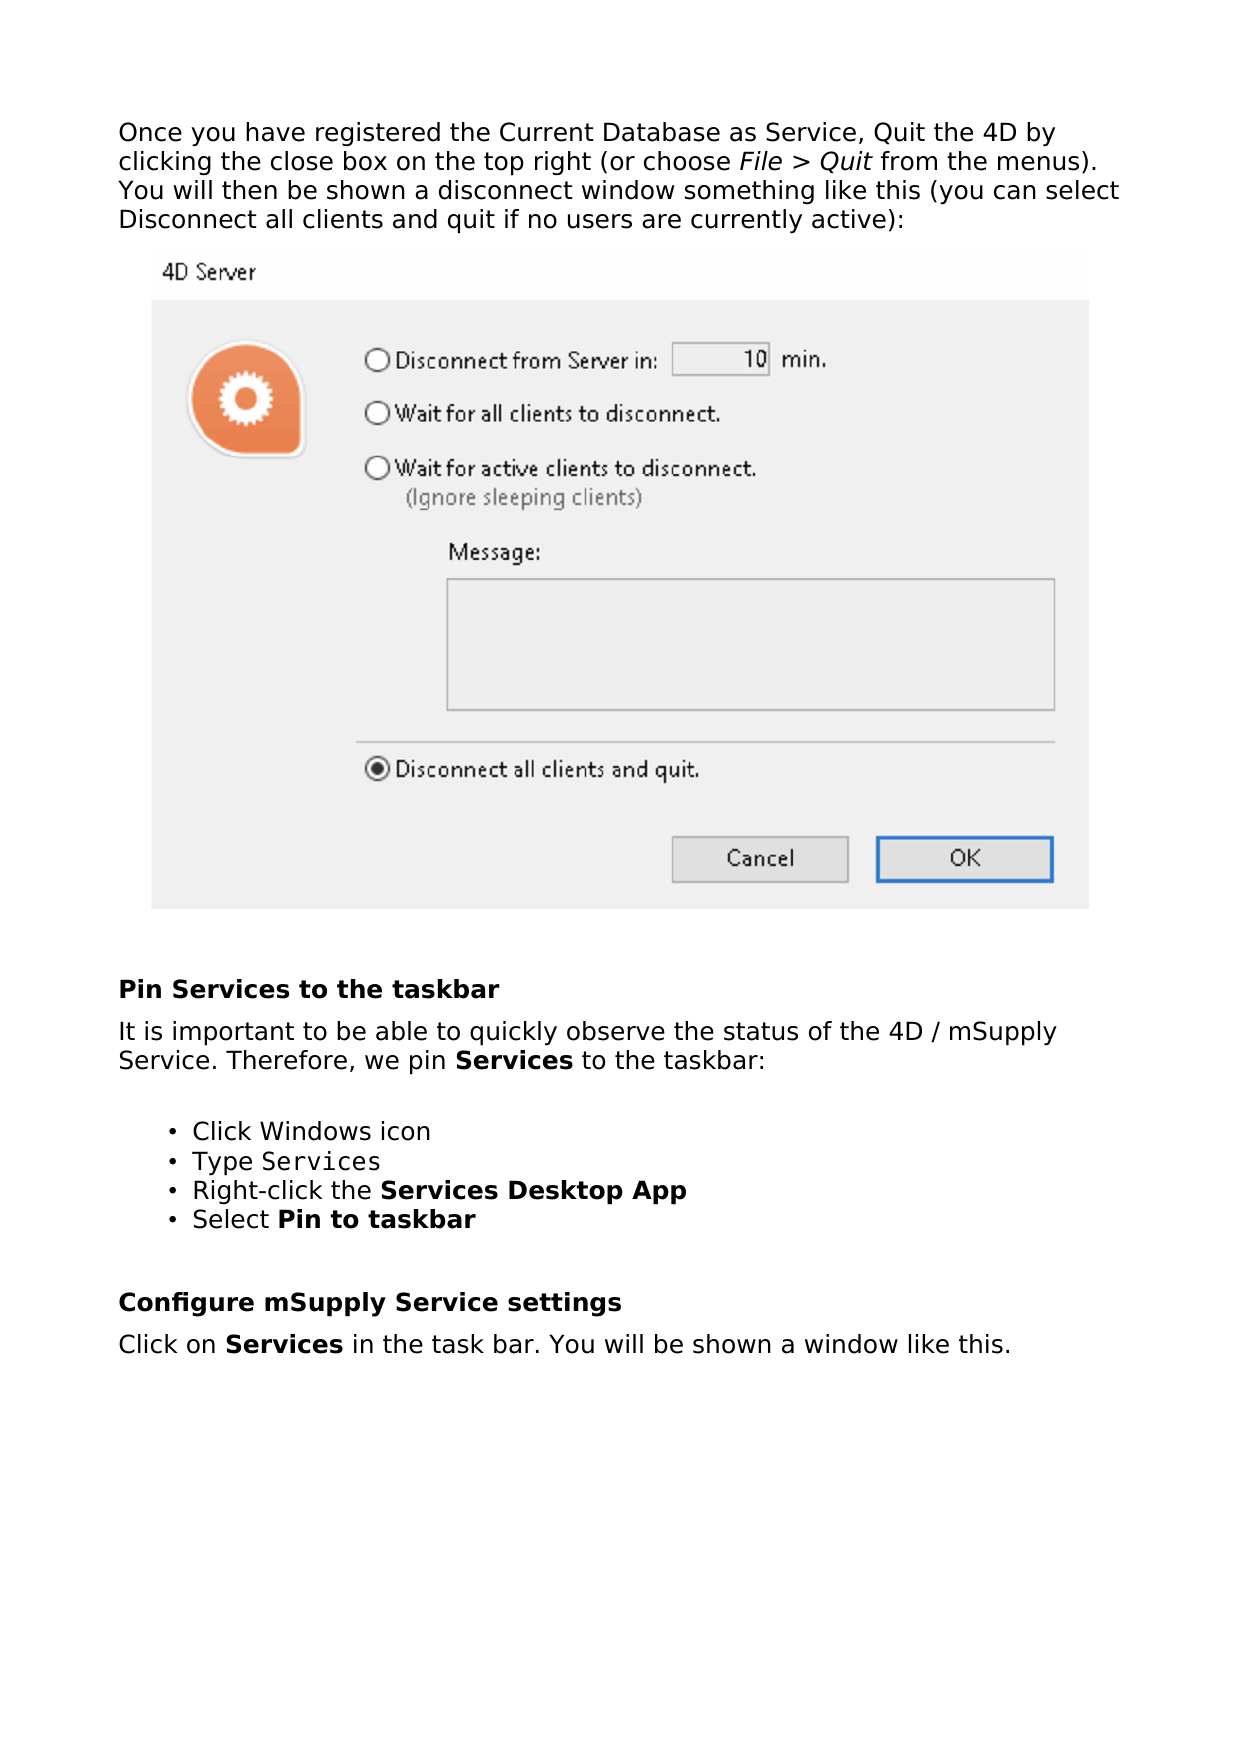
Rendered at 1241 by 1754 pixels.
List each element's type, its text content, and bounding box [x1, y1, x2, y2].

text Click on Services in the task bar. You will be shown a window like this. [118, 1330, 1122, 1359]
list Right-click the Services Desktop App [177, 1176, 1122, 1205]
text It is important to be able to quickly observe the status of the 4D / mSupply Service. Therefore, we pin Services to the taskbar: [118, 1017, 1122, 1076]
picture [151, 247, 1089, 909]
subtitle Pin Services to the taskbar [118, 976, 1122, 1005]
list Type Services [177, 1147, 1122, 1176]
subtitle Configure mSupply Service settings [118, 1289, 1122, 1318]
list Select Pin to taskbar [177, 1205, 1122, 1234]
text Once you have registered the Current Database as Service, Quit the 4D by clicking the close box on the top right (or choose File > Quit from the menus). You will then be shown a disconnect window something like this (you can select Disconnect all clients and quit if no users are currently active): [118, 118, 1122, 235]
list Click Windows icon [177, 1117, 1122, 1147]
